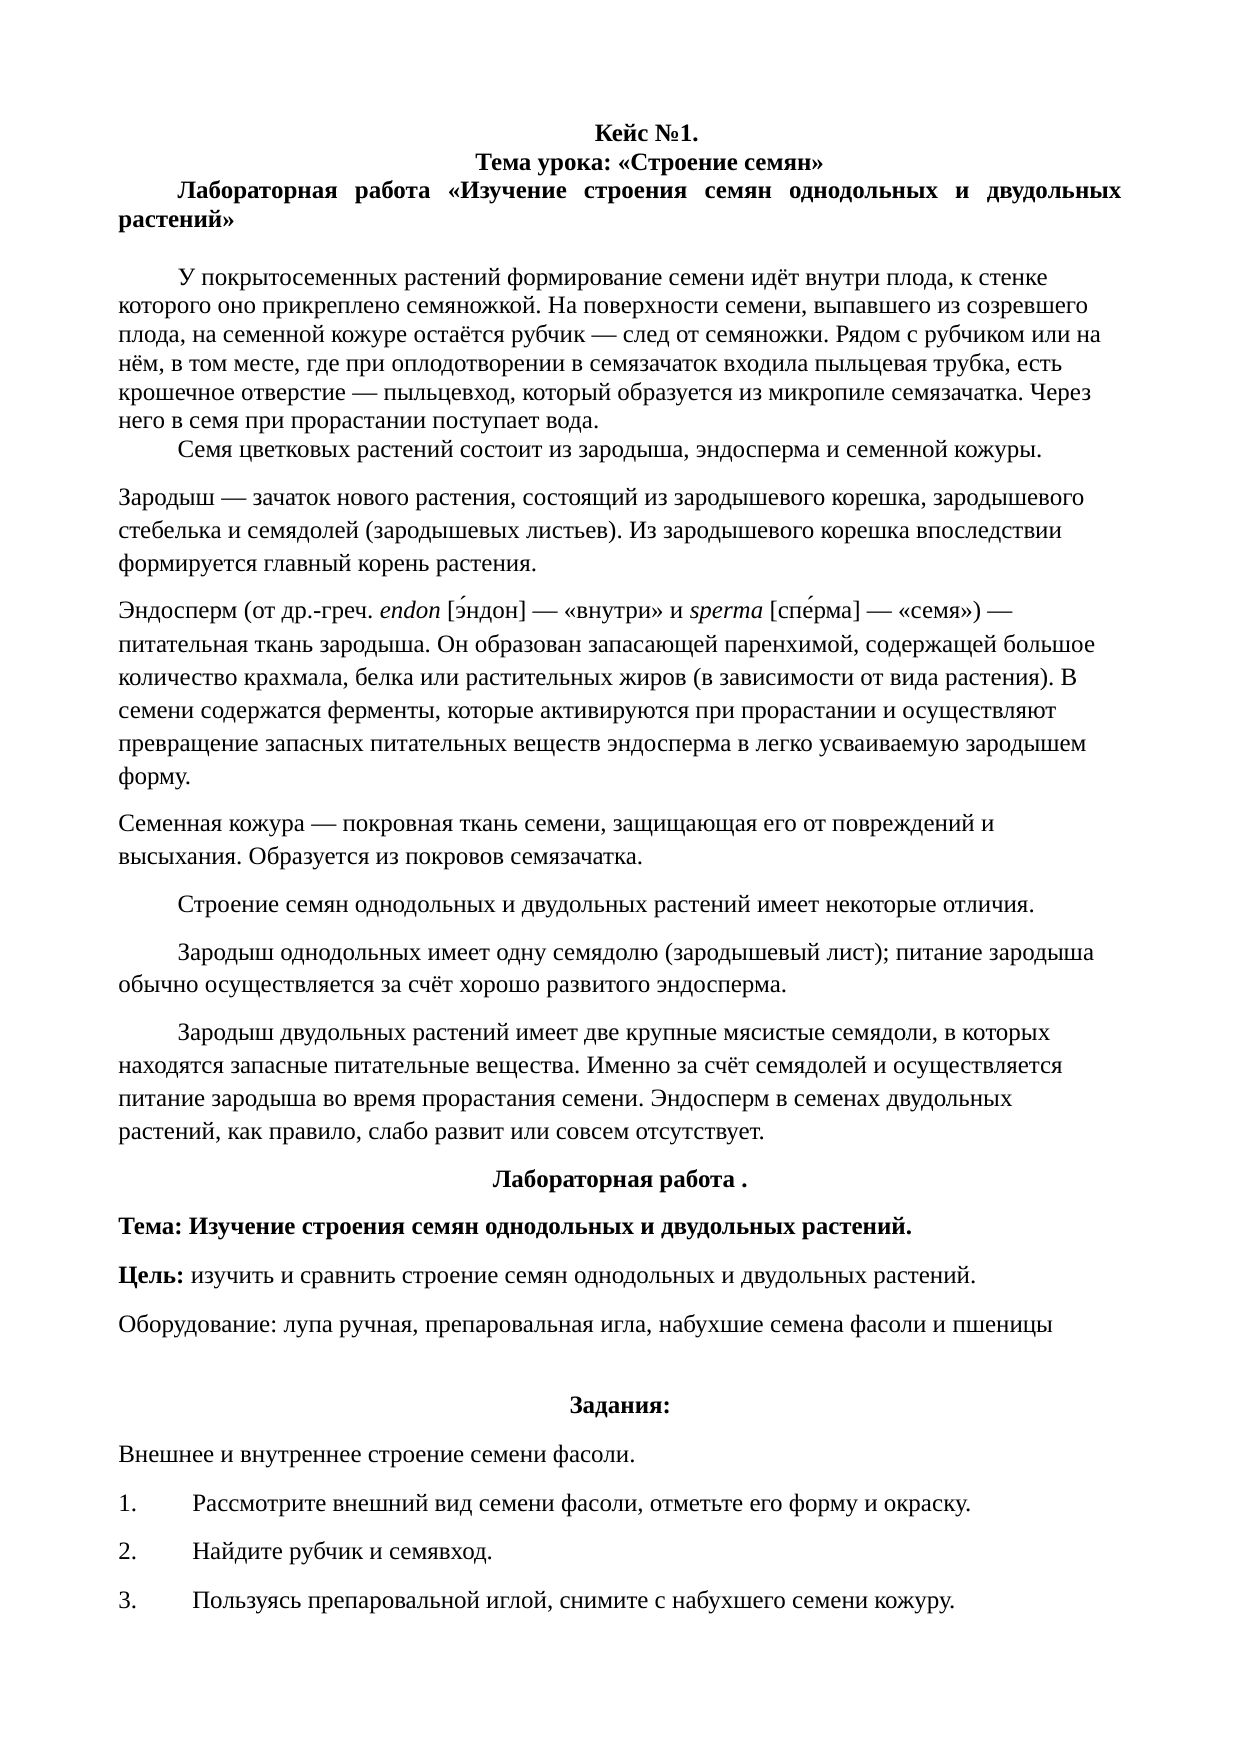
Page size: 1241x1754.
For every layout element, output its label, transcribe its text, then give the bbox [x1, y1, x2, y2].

text Оборудование: лупа ручная, препаровальная игла, набухшие семена фасоли и пшеницы [118, 1309, 1122, 1371]
text Семенная кожура — покровная ткань семени, защищающая его от повреждений и высыхания. Образуется из покровов семязачатка. [118, 808, 1122, 870]
list Найдите рубчик и семявход. [118, 1536, 1122, 1565]
text Внешнее и внутреннее строение семени фасоли. [118, 1439, 1122, 1468]
text Тема: Изучение строения семян однодольных и двудольных растений. [118, 1211, 1122, 1240]
text Лабораторная работа . [118, 1164, 1122, 1193]
list Пользуясь препаровальной иглой, снимите с набухшего семени кожуру. [118, 1585, 1122, 1614]
text Зародыш — зачаток нового растения, состоящий из зародышевого корешка, зародышевого стебелька и семядолей (зародышевых листьев). Из зародышевого корешка впоследствии формируется главный корень растения. [118, 482, 1122, 577]
title Кейс №1. [118, 118, 1122, 147]
text Эндосперм (от др.-греч. endon [э́ндон] — «внутри» и sperma [спе́рма] — «семя») — питательная ткань зародыша. Он образован запасающей паренхимой, содержащей большое количество крахмала, белка или растительных жиров (в зависимости от вида растения). В семени содержатся ферменты, которые активируются при прорастании и осуществляют превращение запасных питательных веществ эндосперма в легко усваиваемую зародышем форму. [118, 596, 1122, 789]
text Семя цветковых растений состоит из зародыша, эндосперма и семенной кожуры. [118, 434, 1122, 463]
title У покрытосеменных растений формирование семени идёт внутри плода, к стенке которого оно прикреплено семяножкой. На поверхности семени, выпавшего из созревшего плода, на семенной кожуре остаётся рубчик — след от семяножки. Рядом с рубчиком или на нём, в том месте, где при оплодотворении в семязачаток входила пыльцевая трубка, есть крошечное отверстие — пыльцевход, который образуется из микропиле семязачатка. Через него в семя при прорастании поступает вода. [118, 262, 1122, 434]
title Лабораторная работа «Изучение строения семян однодольных и двудольных растений» [118, 176, 1122, 233]
list Рассмотрите внешний вид семени фасоли, отметьте его форму и окраску. [118, 1488, 1122, 1516]
text Зародыш однодольных имеет одну семядолю (зародышевый лист); питание зародыша обычно осуществляется за счёт хорошо развитого эндосперма. [118, 937, 1122, 998]
title Тема урока: «Строение семян» [118, 147, 1122, 176]
text Зародыш двудольных растений имеет две крупные мясистые семядоли, в которых находятся запасные питательные вещества. Именно за счёт семядолей и осуществляется питание зародыша во время прорастания семени. Эндосперм в семенах двудольных растений, как правило, слабо развит или совсем отсутствует. [118, 1017, 1122, 1145]
text Цель: изучить и сравнить строение семян однодольных и двудольных растений. [118, 1260, 1122, 1289]
text Строение семян однодольных и двудольных растений имеет некоторые отличия. [118, 889, 1122, 918]
text Задания: [118, 1390, 1122, 1419]
